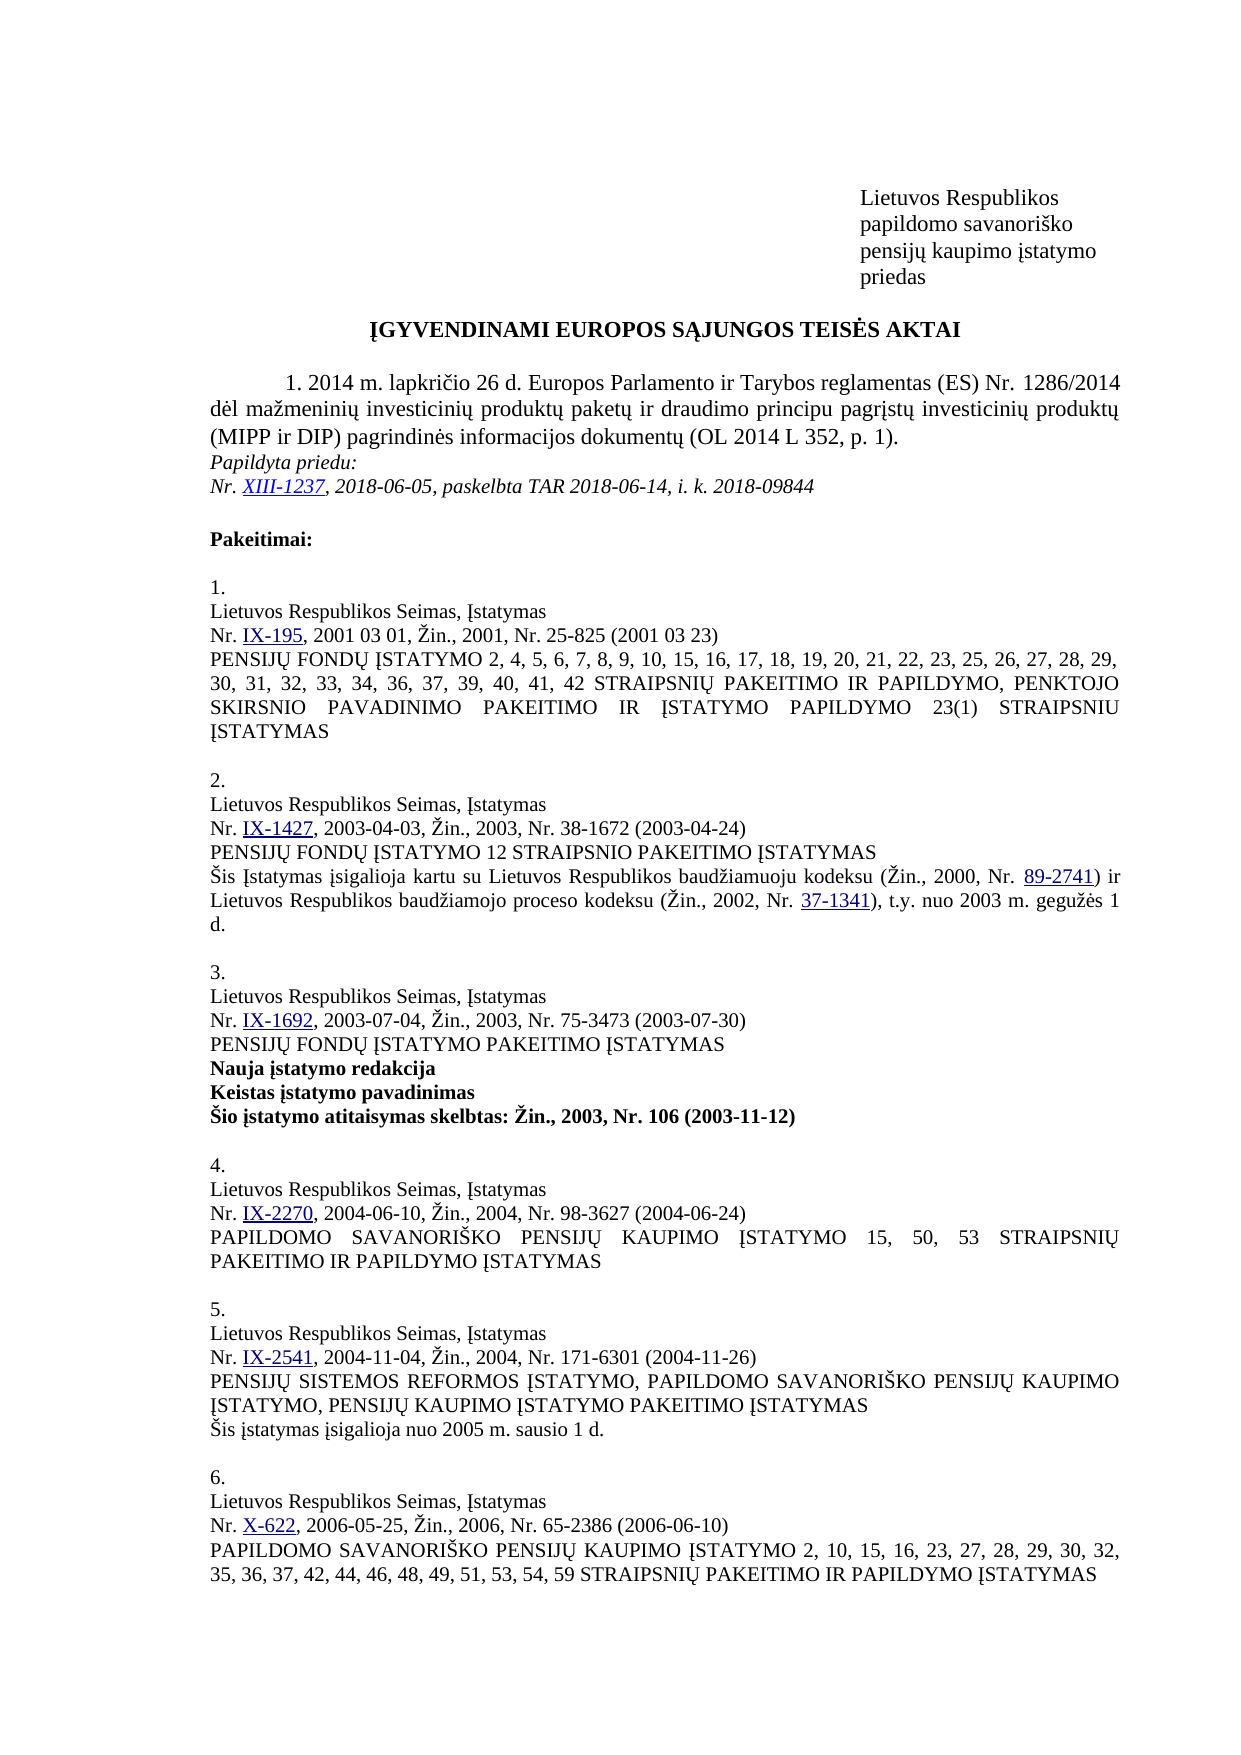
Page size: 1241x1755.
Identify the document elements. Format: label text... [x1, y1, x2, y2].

text Nr. X-622, 2006-05-25, Žin., 2006, Nr. 65-2386 (2006-06-10) [210, 1513, 1120, 1537]
text Papildyta priedu: [210, 450, 1120, 474]
text 1. 2014 m. lapkričio 26 d. Europos Parlamento ir Tarybos reglamentas (ES) Nr. 1286/2014 dėl mažmeninių investicinių produktų paketų ir draudimo principu pagrįstų investicinių produktų (MIPP ir DIP) pagrindinės informacijos dokumentų (OL 2014 L 352, p. 1). [210, 368, 1120, 450]
text Keistas įstatymo pavadinimas [210, 1080, 1120, 1104]
text pensijų kaupimo įstatymo [210, 237, 1120, 263]
text 2. [210, 767, 1120, 792]
text Nr. XIII-1237, 2018-06-05, paskelbta TAR 2018-06-14, i. k. 2018-09844 [210, 474, 1120, 498]
text 6. [210, 1465, 1120, 1489]
text 4. [210, 1152, 1120, 1177]
text PAPILDOMO SAVANORIŠKO PENSIJŲ KAUPIMO ĮSTATYMO 2, 10, 15, 16, 23, 27, 28, 29, 30, 32, 35, 36, 37, 42, 44, 46, 48, 49, 51, 53, 54, 59 STRAIPSNIŲ PAKEITIMO IR PAPILDYMO ĮSTATYMAS [210, 1537, 1120, 1586]
text Nr. IX-2541, 2004-11-04, Žin., 2004, Nr. 171-6301 (2004-11-26) [210, 1345, 1120, 1369]
text Lietuvos Respublikos Seimas, Įstatymas [210, 984, 1120, 1008]
text PENSIJŲ SISTEMOS REFORMOS ĮSTATYMO, PAPILDOMO SAVANORIŠKO PENSIJŲ KAUPIMO ĮSTATYMO, PENSIJŲ KAUPIMO ĮSTATYMO PAKEITIMO ĮSTATYMAS [210, 1369, 1120, 1417]
text Šio įstatymo atitaisymas skelbtas: Žin., 2003, Nr. 106 (2003-11-12) [210, 1104, 1120, 1128]
text PENSIJŲ FONDŲ ĮSTATYMO 2, 4, 5, 6, 7, 8, 9, 10, 15, 16, 17, 18, 19, 20, 21, 22, 23, 25, 26, 27, 28, 29, 30, 31, 32, 33, 34, 36, 37, 39, 40, 41, 42 STRAIPSNIŲ PAKEITIMO IR PAPILDYMO, PENKTOJO SKIRSNIO PAVADINIMO PAKEITIMO IR ĮSTATYMO PAPILDYMO 23(1) STRAIPSNIU ĮSTATYMAS [210, 647, 1120, 743]
text PENSIJŲ FONDŲ ĮSTATYMO 12 STRAIPSNIO PAKEITIMO ĮSTATYMAS [210, 840, 1120, 864]
text Nauja įstatymo redakcija [210, 1056, 1120, 1080]
text papildomo savanoriško [210, 210, 1120, 237]
text Šis įstatymas įsigalioja nuo 2005 m. sausio 1 d. [210, 1417, 1120, 1441]
text Nr. IX-195, 2001 03 01, Žin., 2001, Nr. 25-825 (2001 03 23) [210, 623, 1120, 647]
text ĮGYVENDINAMI EUROPOS SĄJUNGOS TEISĖS AKTAI [210, 316, 1120, 342]
text 3. [210, 960, 1120, 984]
text Lietuvos Respublikos Seimas, Įstatymas [210, 792, 1120, 816]
text Lietuvos Respublikos Seimas, Įstatymas [210, 1321, 1120, 1345]
text PAPILDOMO SAVANORIŠKO PENSIJŲ KAUPIMO ĮSTATYMO 15, 50, 53 STRAIPSNIŲ PAKEITIMO IR PAPILDYMO ĮSTATYMAS [210, 1225, 1120, 1273]
text Lietuvos Respublikos [210, 184, 1120, 210]
text Nr. IX-1427, 2003-04-03, Žin., 2003, Nr. 38-1672 (2003-04-24) [210, 816, 1120, 840]
text Nr. IX-2270, 2004-06-10, Žin., 2004, Nr. 98-3627 (2004-06-24) [210, 1201, 1120, 1225]
text 5. [210, 1297, 1120, 1321]
text Lietuvos Respublikos Seimas, Įstatymas [210, 1489, 1120, 1513]
text 1. [210, 575, 1120, 599]
text Lietuvos Respublikos Seimas, Įstatymas [210, 1177, 1120, 1201]
text priedas [210, 263, 1120, 289]
text Pakeitimai: [210, 527, 1120, 551]
text Šis Įstatymas įsigalioja kartu su Lietuvos Respublikos baudžiamuoju kodeksu (Žin., 2000, Nr. 89-2741) ir Lietuvos Respublikos baudžiamojo proceso kodeksu (Žin., 2002, Nr. 37-1341), t.y. nuo 2003 m. gegužės 1 d. [210, 864, 1120, 936]
text Nr. IX-1692, 2003-07-04, Žin., 2003, Nr. 75-3473 (2003-07-30) [210, 1008, 1120, 1032]
text Lietuvos Respublikos Seimas, Įstatymas [210, 599, 1120, 623]
text PENSIJŲ FONDŲ ĮSTATYMO PAKEITIMO ĮSTATYMAS [210, 1032, 1120, 1056]
